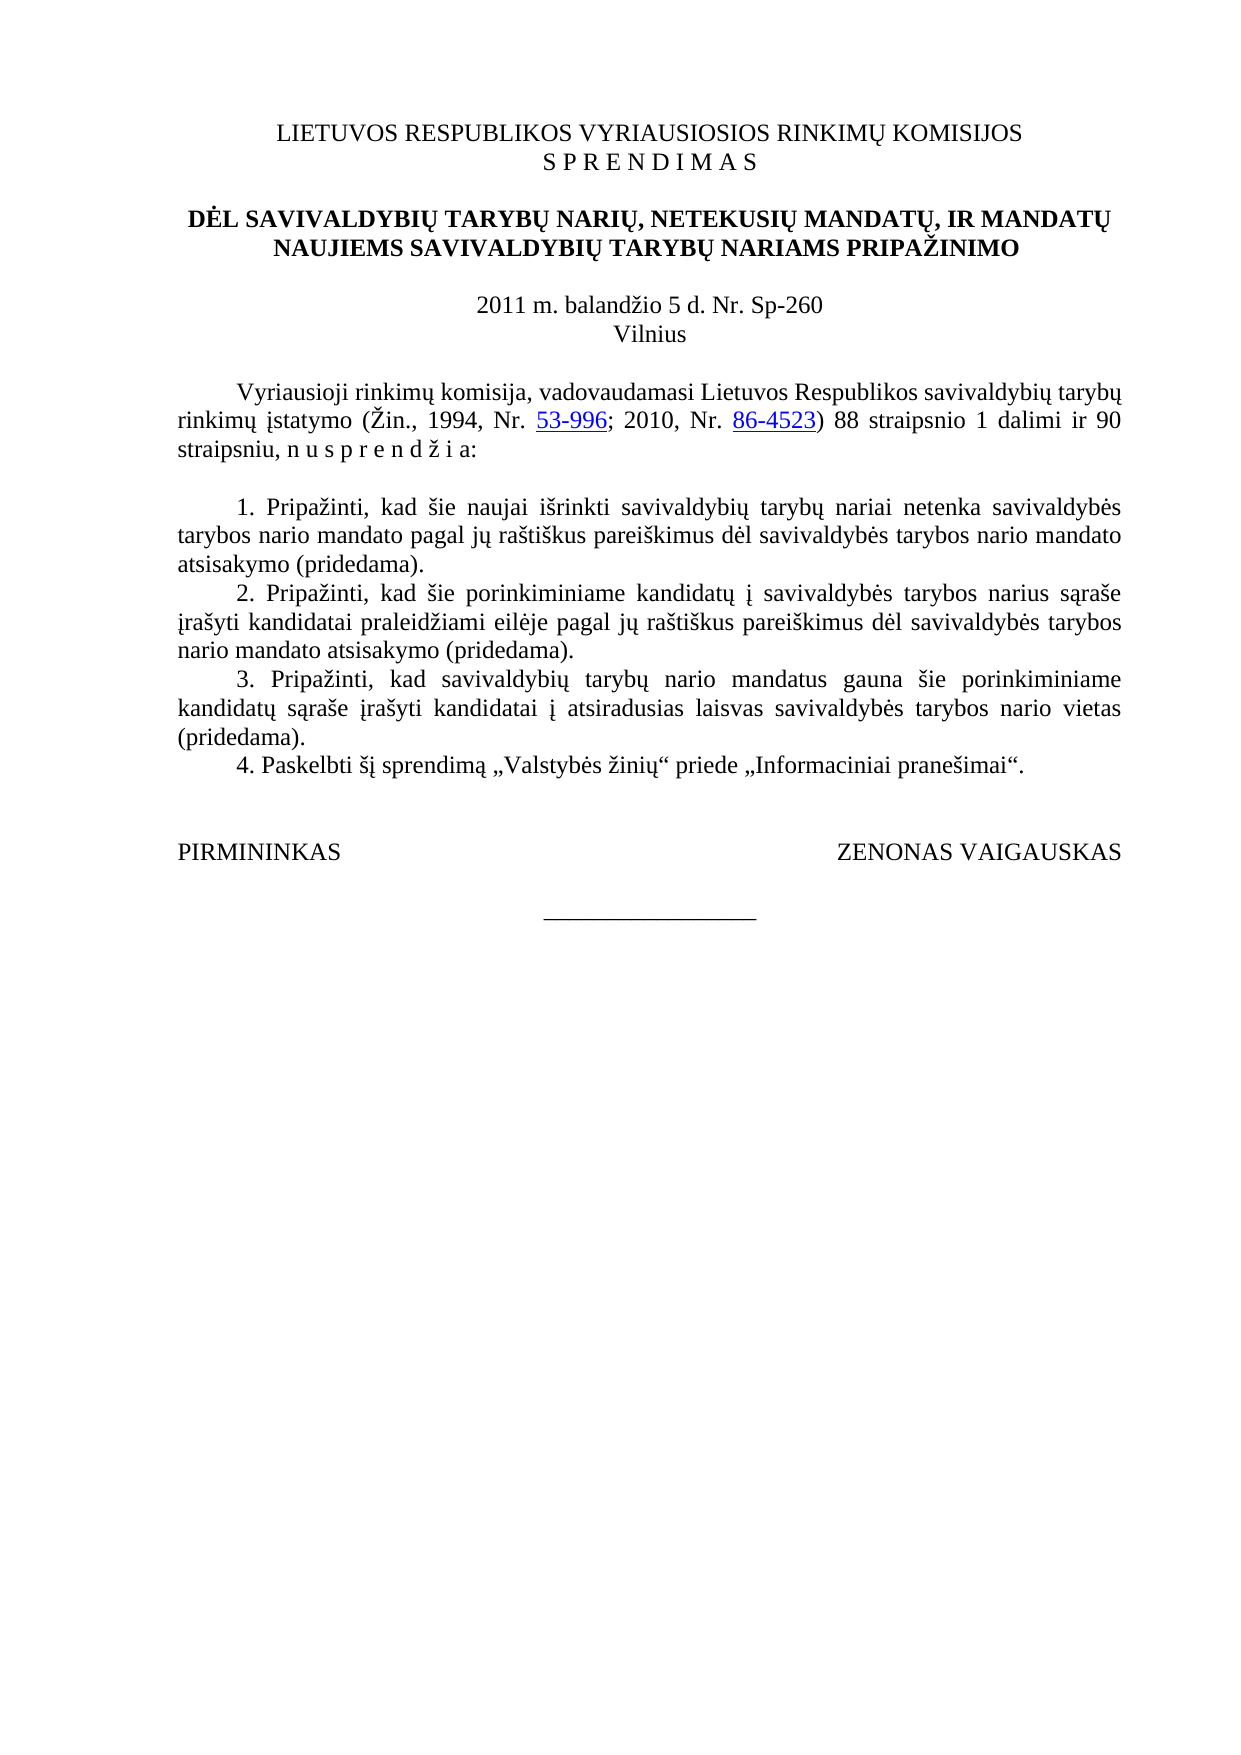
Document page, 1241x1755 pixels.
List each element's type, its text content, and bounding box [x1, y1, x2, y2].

text 4. Paskelbti šį sprendimą „Valstybės žinių“ priede „Informaciniai pranešimai“. [177, 751, 1122, 779]
text 1. Pripažinti, kad šie naujai išrinkti savivaldybių tarybų nariai netenka savivaldybės tarybos nario mandato pagal jų raštiškus pareiškimus dėl savivaldybės tarybos nario mandato atsisakymo (pridedama). [177, 492, 1122, 578]
text 2011 m. balandžio 5 d. Nr. Sp-260 [177, 291, 1122, 319]
text DĖL SAVIVALDYBIŲ TARYBŲ NARIŲ, NETEKUSIŲ MANDATŲ, IR MANDATŲ NAUJIEMS SAVIVALDYBIŲ TARYBŲ NARIAMS PRIPAŽINIMO [177, 204, 1122, 262]
text 3. Pripažinti, kad savivaldybių tarybų nario mandatus gauna šie porinkiminiame kandidatų sąraše įrašyti kandidatai į atsiradusias laisvas savivaldybės tarybos nario vietas (pridedama). [177, 664, 1122, 751]
text Vyriausioji rinkimų komisija, vadovaudamasi Lietuvos Respublikos savivaldybių tarybų rinkimų įstatymo (Žin., 1994, Nr. 53-996; 2010, Nr. 86-4523) 88 straipsnio 1 dalimi ir 90 straipsniu, nusprendžia: [177, 377, 1122, 463]
text 2. Pripažinti, kad šie porinkiminiame kandidatų į savivaldybės tarybos narius sąraše įrašyti kandidatai praleidžiami eilėje pagal jų raštiškus pareiškimus dėl savivaldybės tarybos nario mandato atsisakymo (pridedama). [177, 578, 1122, 664]
text SPRENDIMAS [177, 147, 1122, 176]
text Pirmininkas Zenonas Vaigauskas [177, 837, 1122, 866]
text LIETUVOS RESPUBLIKOS VYRIAUSIOSIOS RINKIMŲ KOMISIJOS [177, 118, 1122, 147]
text _________________ [177, 894, 1122, 923]
text Vilnius [177, 319, 1122, 348]
